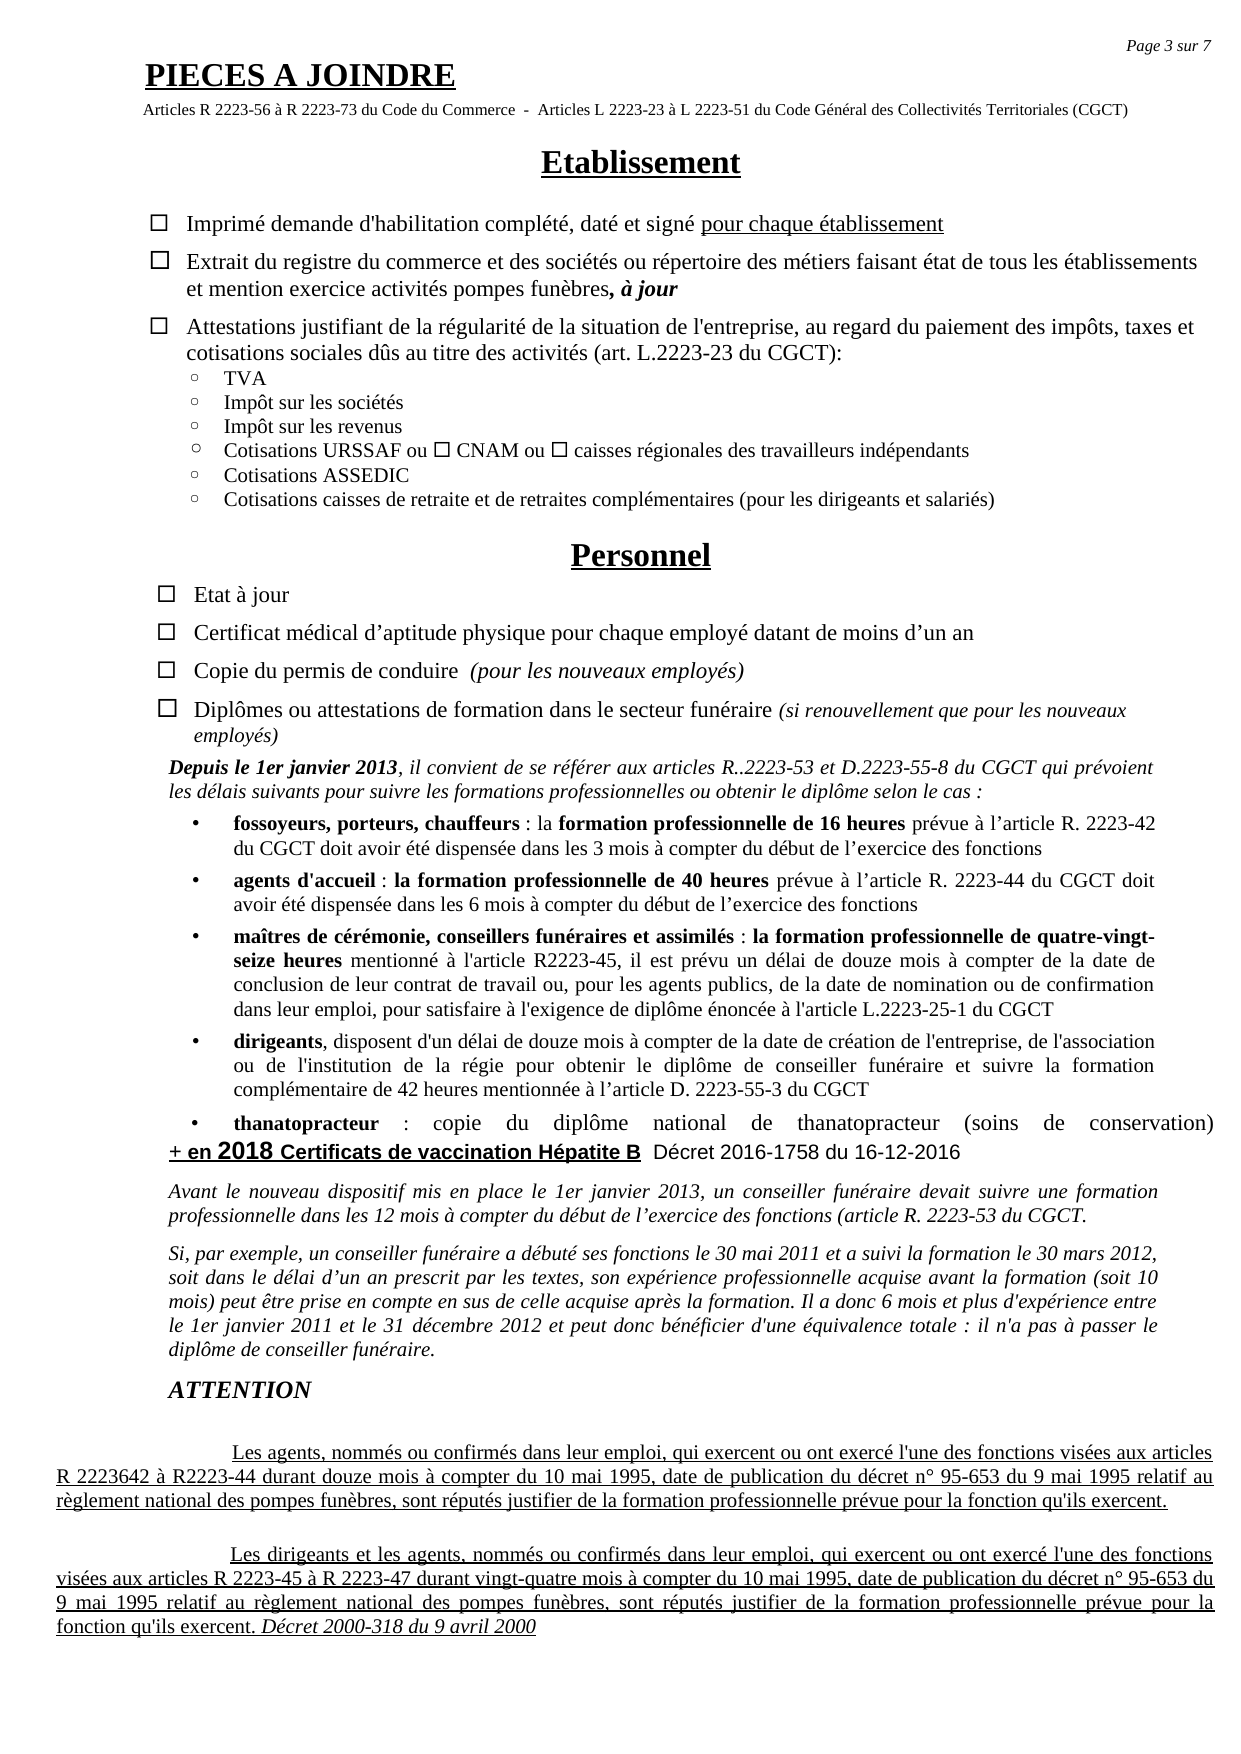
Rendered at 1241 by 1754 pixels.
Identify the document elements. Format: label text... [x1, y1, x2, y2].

text Personnel [63, 535, 1215, 573]
text ATTENTION [168, 1375, 1162, 1404]
list Extrait du registre du commerce et des sociétés ou répertoire des métiers faisant état de tous les établissements et mention exercice activités pompes funèbres, à jour [149, 248, 1215, 301]
text 9 mai 1995 relatif au règlement national des pompes funèbres, sont réputés justifier de la formation professionnelle prévue pour la [56, 1588, 1215, 1610]
list thanatopracteur : copie du diplôme national de thanatopracteur (soins de conservation) + en 2018 Certificats de vaccination Hépatite B Décret 2016-1758 du 16-12-2016 [169, 1109, 1215, 1164]
list maîtres de cérémonie, conseillers funéraires et assimilés : la formation professionnelle de quatre-vingt-seize heures mentionné à l'article R2223-45, il est prévu un délai de douze mois à compter de la date de conclusion de leur contrat de travail ou, pour les agents publics, de la date de nomination ou de confirmation dans leur emploi, pour satisfaire à l'exigence de diplôme énoncée à l'article L.2223-25-1 du CGCT [192, 924, 1156, 1021]
list Etat à jour [156, 581, 1215, 608]
list Copie du permis de conduire (pour les nouveaux employés) [156, 658, 1215, 684]
list Impôt sur les revenus [186, 414, 1215, 438]
list Cotisations ASSEDIC [186, 463, 1215, 487]
text Les dirigeants et les agents, nommés ou confirmés dans leur emploi, qui exercent ou ont exercé l'une des fonctions visées aux articles R 2223-45 à R 2223-47 durant vingt-quatre mois à compter du 10 mai 1995, date de publication du décret n° 95-653 du [56, 1542, 1215, 1586]
text fonction qu'ils exercent. Décret 2000-318 du 9 avril 2000 [56, 1612, 1215, 1638]
list Imprimé demande d'habilitation complété, daté et signé pour chaque établissement [149, 210, 1215, 236]
list Cotisations caisses de retraite et de retraites complémentaires (pour les dirigeants et salariés) [186, 487, 1215, 511]
text PIECES A JOINDRE [145, 55, 1215, 93]
text Etablissement [63, 143, 1215, 181]
list Diplômes ou attestations de formation dans le secteur funéraire (si renouvellement que pour les nouveaux employés) [156, 696, 1215, 747]
list dirigeants, disposent d'un délai de douze mois à compter de la date de création de l'entreprise, de l'association ou de l'institution de la régie pour obtenir le diplôme de conseiller funéraire et suivre la formation complémentaire de 42 heures mentionnée à l’article D. 2223-55-3 du CGCT [192, 1029, 1156, 1101]
text Si, par exemple, un conseiller funéraire a débuté ses fonctions le 30 mai 2011 et a suivi la formation le 30 mars 2012, soit dans le délai d’un an prescrit par les textes, son expérience professionnelle acquise avant la formation (soit 10 mois) peut être prise en compte en sus de celle acquise après la formation. Il a donc 6 mois et plus d'expérience entre le 1er janvier 2011 et le 31 décembre 2012 et peut donc bénéficier d'une équivalence totale : il n'a pas à passer le diplôme de conseiller funéraire. [168, 1241, 1162, 1361]
list Cotisations URSSAF ou  CNAM ou  caisses régionales des travailleurs indépendants [186, 438, 1215, 463]
list agents d'accueil : la formation professionnelle de 40 heures prévue à l’article R. 2223-44 du CGCT doit avoir été dispensée dans les 6 mois à compter du début de l’exercice des fonctions [192, 868, 1156, 916]
list Attestations justifiant de la régularité de la situation de l'entreprise, au regard du paiement des impôts, taxes et cotisations sociales dûs au titre des activités (art. L.2223-23 du CGCT): [149, 313, 1215, 366]
list Impôt sur les sociétés [186, 389, 1215, 414]
text Avant le nouveau dispositif mis en place le 1er janvier 2013, un conseiller funéraire devait suivre une formation professionnelle dans les 12 mois à compter du début de l’exercice des fonctions (article R. 2223-53 du CGCT. [168, 1179, 1162, 1227]
text Depuis le 1er janvier 2013, il convient de se référer aux articles R..2223-53 et D.2223-55-8 du CGCT qui prévoient les délais suivants pour suivre les formations professionnelles ou obtenir le diplôme selon le cas : [168, 755, 1156, 803]
list Certificat médical d’aptitude physique pour chaque employé datant de moins d’un an [156, 619, 1215, 646]
text Les agents, nommés ou confirmés dans leur emploi, qui exercent ou ont exercé l'une des fonctions visées aux articles R 2223642 à R2223-44 durant douze mois à compter du 10 mai 1995, date de publication du décret n° 95-653 du 9 mai 1995 relatif au règlement national des pompes funèbres, sont réputés justifier de la formation professionnelle prévue pour la fonction qu'ils exercent. [56, 1440, 1215, 1512]
list fossoyeurs, porteurs, chauffeurs : la formation professionnelle de 16 heures prévue à l’article R. 2223-42 du CGCT doit avoir été dispensée dans les 3 mois à compter du début de l’exercice des fonctions [192, 811, 1156, 859]
list TVA [186, 366, 1215, 389]
text Articles R 2223-56 à R 2223-73 du Code du Commerce - Articles L 2223-23 à L 2223-51 du Code Général des Collectivités Territoriales (CGCT) [56, 99, 1215, 119]
